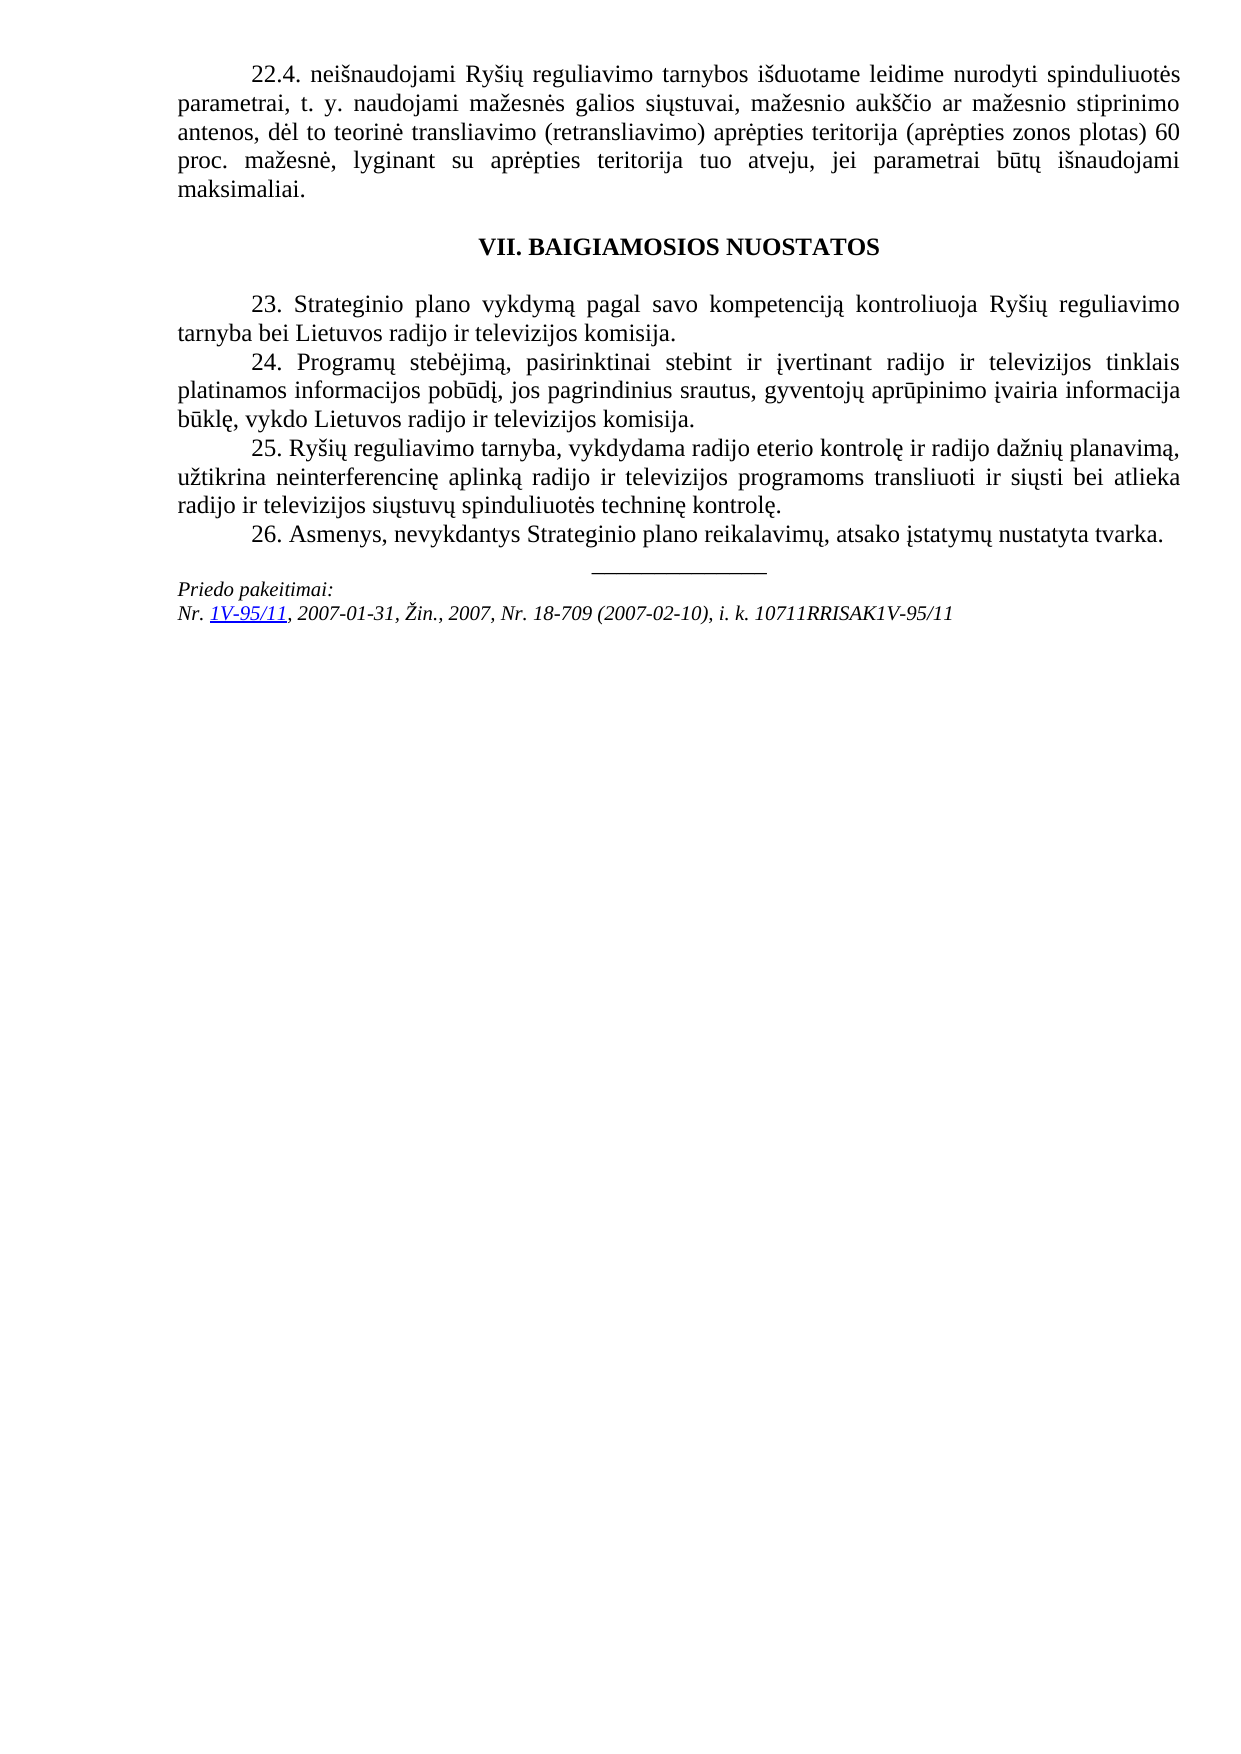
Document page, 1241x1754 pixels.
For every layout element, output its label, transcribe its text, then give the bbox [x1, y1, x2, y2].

text VII. BAIGIAMOSIOS NUOSTATOS [177, 232, 1181, 260]
text 26. Asmenys, nevykdantys Strateginio plano reikalavimų, atsako įstatymų nustatyta tvarka. [177, 519, 1181, 548]
text 23. Strateginio plano vykdymą pagal savo kompetenciją kontroliuoja Ryšių reguliavimo tarnyba bei Lietuvos radijo ir televizijos komisija. [177, 289, 1181, 347]
text Priedo pakeitimai: [177, 577, 1181, 601]
text ______________ [177, 548, 1181, 577]
text Nr. 1V-95/11, 2007-01-31, Žin., 2007, Nr. 18-709 (2007-02-10), i. k. 10711RRISAK1V-95/11 [177, 601, 1181, 625]
text 24. Programų stebėjimą, pasirinktinai stebint ir įvertinant radijo ir televizijos tinklais platinamos informacijos pobūdį, jos pagrindinius srautus, gyventojų aprūpinimo įvairia informacija būklę, vykdo Lietuvos radijo ir televizijos komisija. [177, 347, 1181, 433]
text 22.4. neišnaudojami Ryšių reguliavimo tarnybos išduotame leidime nurodyti spinduliuotės parametrai, t. y. naudojami mažesnės galios siųstuvai, mažesnio aukščio ar mažesnio stiprinimo antenos, dėl to teorinė transliavimo (retransliavimo) aprėpties teritorija (aprėpties zonos plotas) 60 proc. mažesnė, lyginant su aprėpties teritorija tuo atveju, jei parametrai būtų išnaudojami maksimaliai. [177, 59, 1181, 203]
text 25. Ryšių reguliavimo tarnyba, vykdydama radijo eterio kontrolę ir radijo dažnių planavimą, užtikrina neinterferencinę aplinką radijo ir televizijos programoms transliuoti ir siųsti bei atlieka radijo ir televizijos siųstuvų spinduliuotės techninę kontrolę. [177, 433, 1181, 519]
